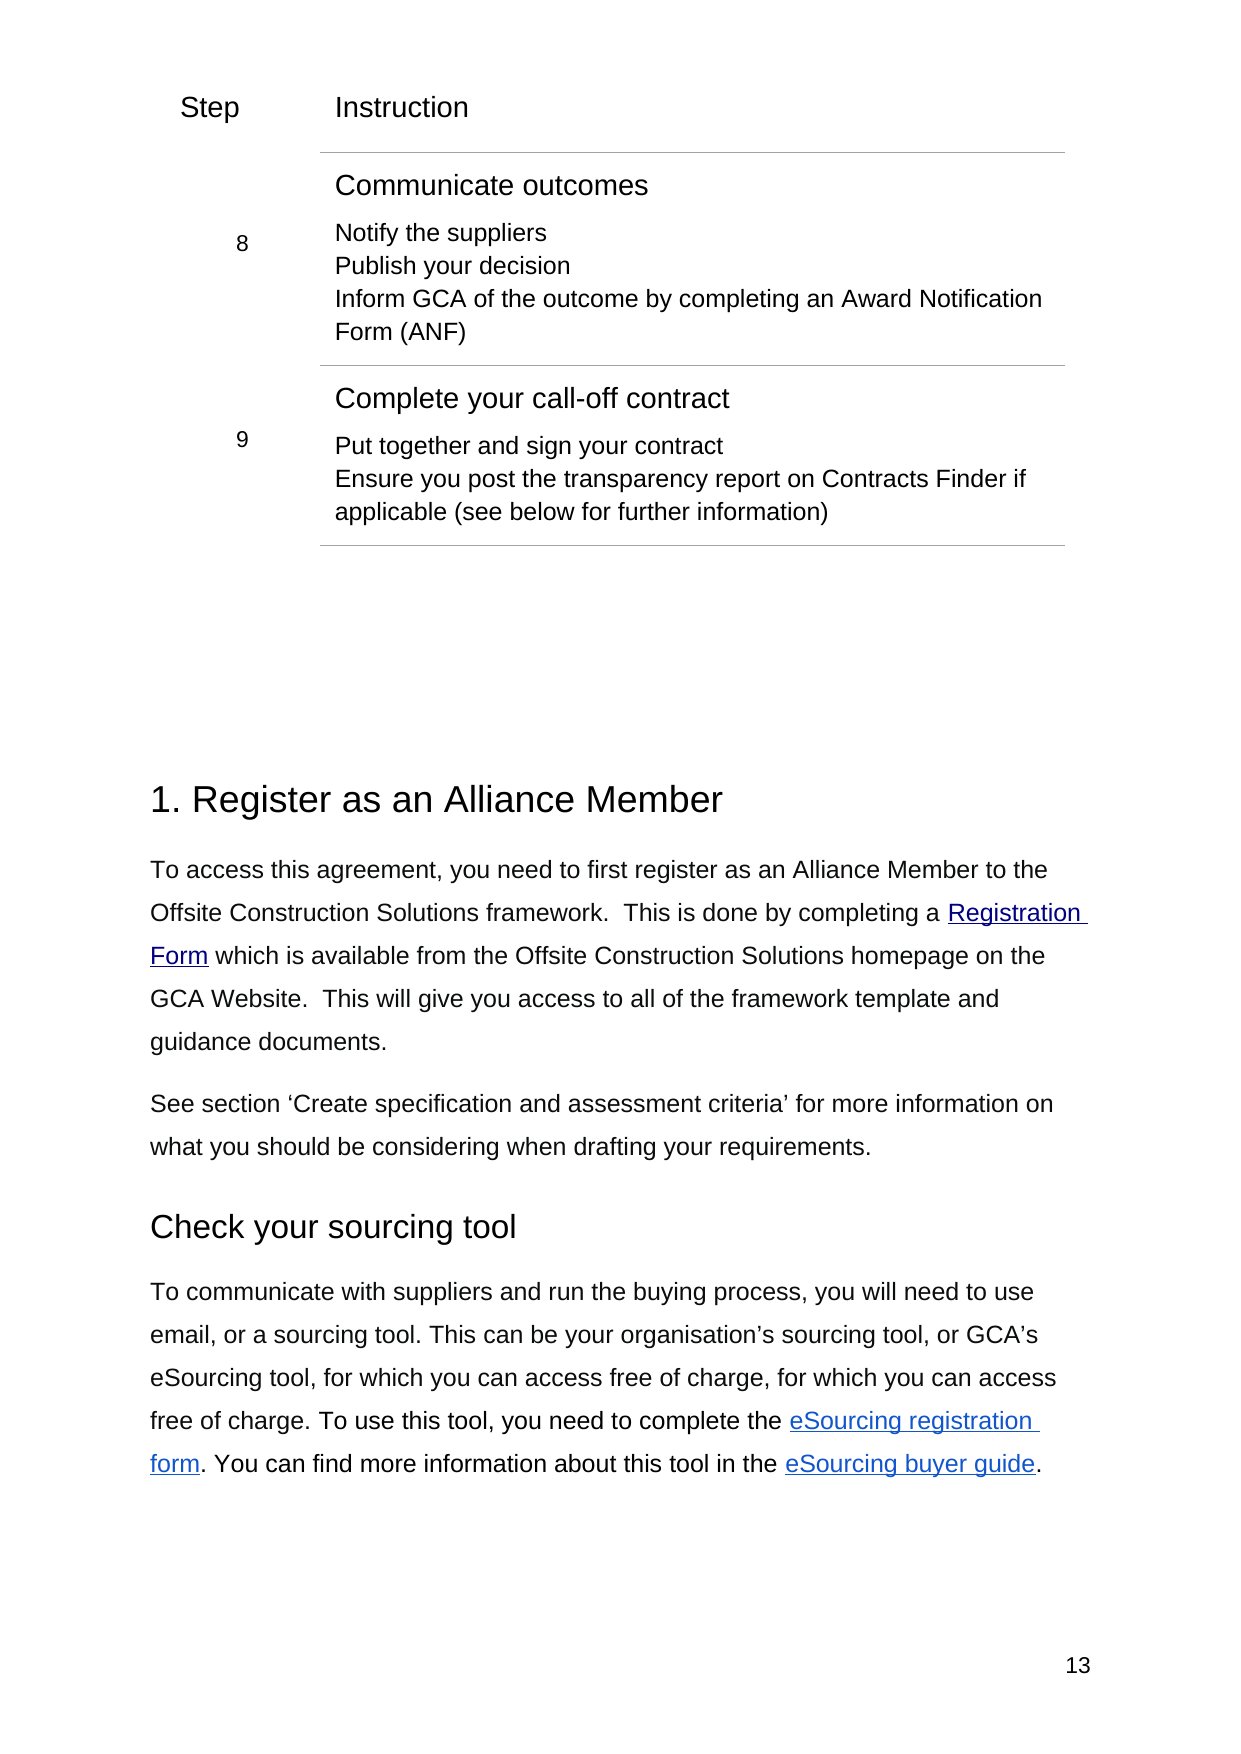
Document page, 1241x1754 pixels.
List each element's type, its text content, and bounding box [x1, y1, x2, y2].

table_cell Communicate outcomes Notify the suppliers Publish your decision Inform GCA of the outcome by completing an Award Notification Form (ANF) [320, 153, 1065, 365]
table_cell [1065, 365, 1076, 545]
table_header Instruction [320, 75, 1065, 152]
table_cell 9 [165, 365, 319, 545]
table_header [1065, 75, 1076, 152]
table_cell [320, 546, 1065, 675]
text See section ‘Create specification and assessment criteria’ for more information on what you should be considering when drafting your requirements. [150, 1089, 1091, 1161]
subtitle 1. Register as an Alliance Member [150, 778, 1091, 821]
table_cell Complete your call-off contract Put together and sign your contract Ensure you post the transparency report on Contracts Finder if applicable (see below for further information) [320, 366, 1065, 545]
subtitle Check your sourcing tool [150, 1207, 1091, 1245]
table_cell [1065, 152, 1076, 365]
text To communicate with suppliers and run the buying process, you will need to use email, or a sourcing tool. This can be your organisation’s sourcing tool, or GCA’s eSourcing tool, for which you can access free of charge, for which you can access free of charge. To use this tool, you need to complete the eSourcing registration form. You can find more information about this tool in the eSourcing buyer guide. [150, 1277, 1091, 1478]
table_cell [176, 545, 319, 675]
text To access this agreement, you need to first register as an Alliance Member to the Offsite Construction Solutions framework. This is done by completing a Registration Form which is available from the Offsite Construction Solutions homepage on the GCA Website. This will give you access to all of the framework template and guidance documents. [150, 855, 1091, 1056]
table_cell 8 [165, 152, 319, 365]
table_cell [165, 545, 176, 675]
table_header Step [165, 75, 319, 152]
table_cell [1065, 545, 1076, 675]
